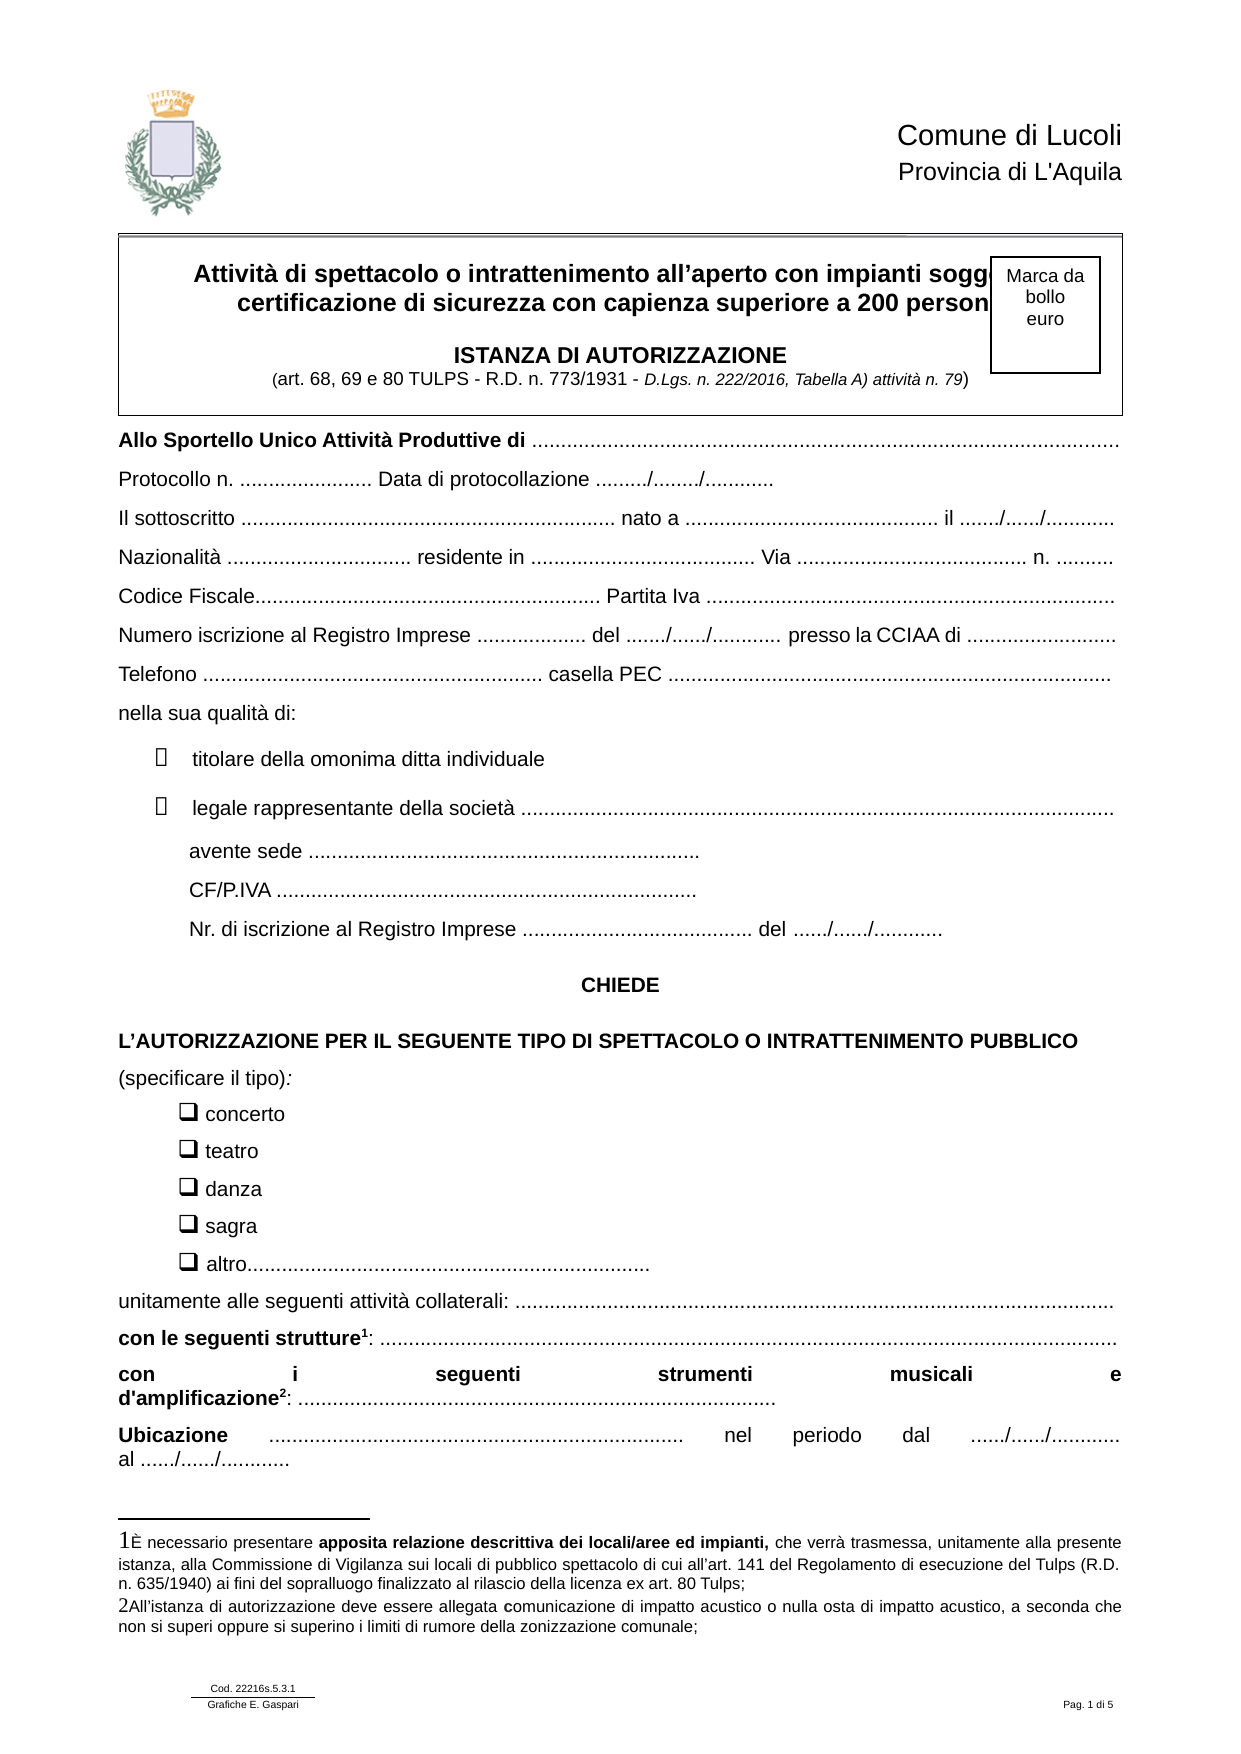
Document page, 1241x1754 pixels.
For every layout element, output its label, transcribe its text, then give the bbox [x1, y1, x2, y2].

text nella sua qualità di: [118, 700, 1122, 724]
text L’AUTORIZZAZIONE PER IL SEGUENTE TIPO DI SPETTACOLO O INTRATTENIMENTO PUBBLICO [118, 1029, 1122, 1053]
text All’istanza di autorizzazione deve essere allegata comunicazione di impatto acustico o nulla osta di impatto acustico, a seconda che non si superi oppure si superino i limiti di rumore della zonizzazione comunale; [118, 1593, 1122, 1636]
text Allo Sportello Unico Attività Produttive di [118, 428, 1122, 452]
picture [122, 87, 224, 219]
text  danza [177, 1177, 1122, 1202]
text  altro...................................................................... [177, 1252, 1122, 1277]
text CF/P.IVA ......................................................................... [189, 878, 1122, 902]
text Nazionalità ................................ residente in ....................................... Via ........................................ n. .......... [118, 545, 1122, 569]
text È necessario presentare apposita relazione descrittiva dei locali/aree ed impianti, che verrà trasmessa, unitamente alla presente istanza, alla Commissione di Vigilanza sui locali di pubblico spettacolo di cui all’art. 141 del Regolamento di esecuzione del Tulps (R.D. n. 635/1940) ai fini del sopralluogo finalizzato al rilascio della licenza ex art. 80 Tulps; [118, 1526, 1122, 1593]
text Provincia di L'Aquila [224, 157, 1122, 185]
table_header Attività di spettacolo o intrattenimento all’aperto con impianti soggetti a certificazione di sicurezza con capienza superiore a 200 persone ISTANZA DI AUTORIZZAZIONE (art. 68, 69 e 80 TULPS - R.D. n. 773/1931 - D.Lgs. n. 222/2016, Tabella A) attività n. 79) [119, 238, 1122, 415]
text  legale rappresentante della società ....................................................................................................... [153, 789, 1122, 823]
text unitamente alle seguenti attività collaterali: ........................................................................................................ [118, 1289, 1122, 1313]
text (specificare il tipo): [118, 1065, 1122, 1089]
text  sagra [177, 1214, 1122, 1239]
text con i seguenti strumenti musicali e d'amplificazione: ................................................................................... [118, 1362, 1122, 1410]
text  teatro [177, 1139, 1122, 1164]
text  concerto [177, 1102, 1122, 1127]
text Comune di Lucoli [224, 118, 1122, 152]
text  titolare della omonima ditta individuale [153, 739, 1122, 773]
text Codice Fiscale............................................................ Partita Iva ....................................................................... [118, 584, 1122, 608]
text Ubicazione ........................................................................ nel periodo dal ....../....../............ al ....../....../............ [118, 1423, 1122, 1471]
text Il sottoscritto ................................................................. nato a ............................................ il ......./....../............ [118, 506, 1122, 530]
text avente sede .................................................................... [189, 839, 1122, 863]
text Protocollo n. ....................... Data di protocollazione ........./......../............ [118, 467, 1122, 491]
text CHIEDE [118, 973, 1122, 997]
text Nr. di iscrizione al Registro Imprese ........................................ del ....../....../............ [189, 917, 1122, 941]
text Numero iscrizione al Registro Imprese ................... del ......./....../............ presso la CCIAA di .......................... [118, 623, 1122, 647]
text Telefono ........................................................... casella PEC ............................................................................. [118, 661, 1122, 685]
text con le seguenti strutture: ................................................................................................................................ [118, 1326, 1122, 1350]
